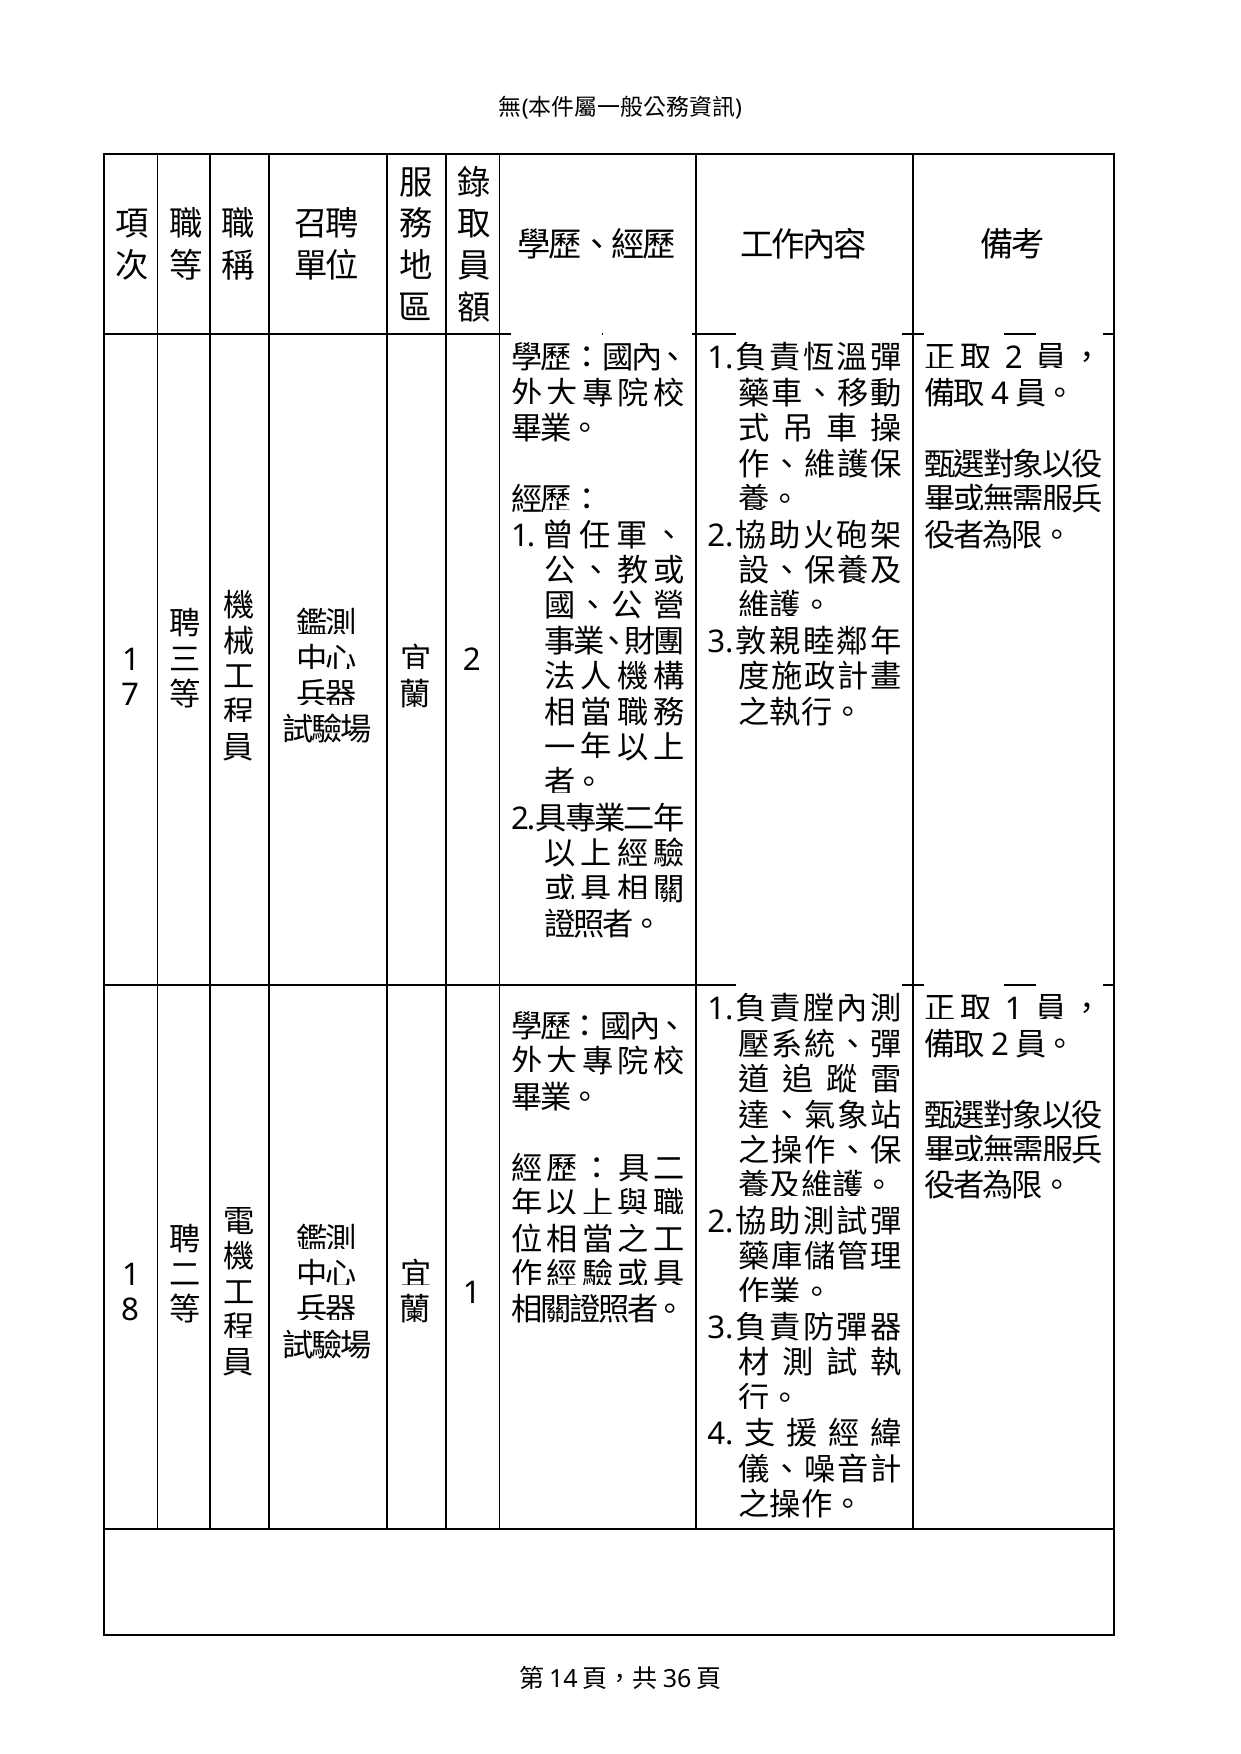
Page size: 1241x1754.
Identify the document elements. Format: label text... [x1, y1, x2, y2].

table_header 服務地區 [388, 155, 445, 333]
table_cell 電機工程員 [211, 986, 268, 1528]
table_header 錄取 員額 [447, 155, 499, 333]
table_cell 學歷：國內、外大專院校畢業。 經歷： 1.曾任軍、公、教或國、公 營事業、財團法人機構相當職務一年以上者。 2.具專業二年以上經驗或具相關證照者。 [500, 335, 695, 984]
table_header 學歷、經歷 [500, 155, 695, 333]
table_cell 2 [447, 335, 499, 984]
table_header 職 等 [158, 155, 209, 333]
table_cell 1.負責恆溫彈藥車、移動式吊車操作、維護保養。 2.協助火砲架設、保養及維護。 3.敦親睦鄰年度施政計畫之執行。 [697, 335, 912, 984]
table_cell 正取1員，備取2員。 甄選對象以役畢或無需服兵役者為限。 [914, 986, 1113, 1528]
table_cell 機械工程員 [211, 335, 268, 984]
table_cell 17 [105, 335, 157, 984]
table_header 職 稱 [211, 155, 268, 333]
table_header 召聘 單位 [270, 155, 386, 333]
table_cell 聘 三等 [158, 335, 209, 984]
table_cell 鑑測 中心 兵器 試驗場 [270, 986, 386, 1528]
table_cell 宜蘭 [388, 986, 445, 1528]
table_header 項 次 [105, 155, 157, 333]
table_header 工作內容 [697, 155, 912, 333]
table_cell 聘二等 [158, 986, 209, 1528]
table_cell 學歷：國內、外大專院校畢業。 經歷：具二年以上與職位相當之工 作經驗或具相關證照者。 [500, 986, 695, 1528]
table_cell 18 [105, 986, 157, 1528]
table_cell [105, 1530, 1113, 1634]
table_cell 正取2員，備取4員。 甄選對象以役畢或無需服兵役者為限。 [914, 335, 1113, 984]
table_cell 1.負責膛內測壓系統、彈道追蹤雷達、氣象站之操作、保養及維護。 2.協助測試彈藥庫儲管理作業。 3.負責防彈器材測試執行。 4.支援經緯儀、噪音計之操作。 [697, 986, 912, 1528]
table_header 備考 [914, 155, 1113, 333]
table_cell 鑑測 中心 兵器 試驗場 [270, 335, 386, 984]
table_cell 宜蘭 [388, 335, 445, 984]
table_cell 1 [447, 986, 499, 1528]
